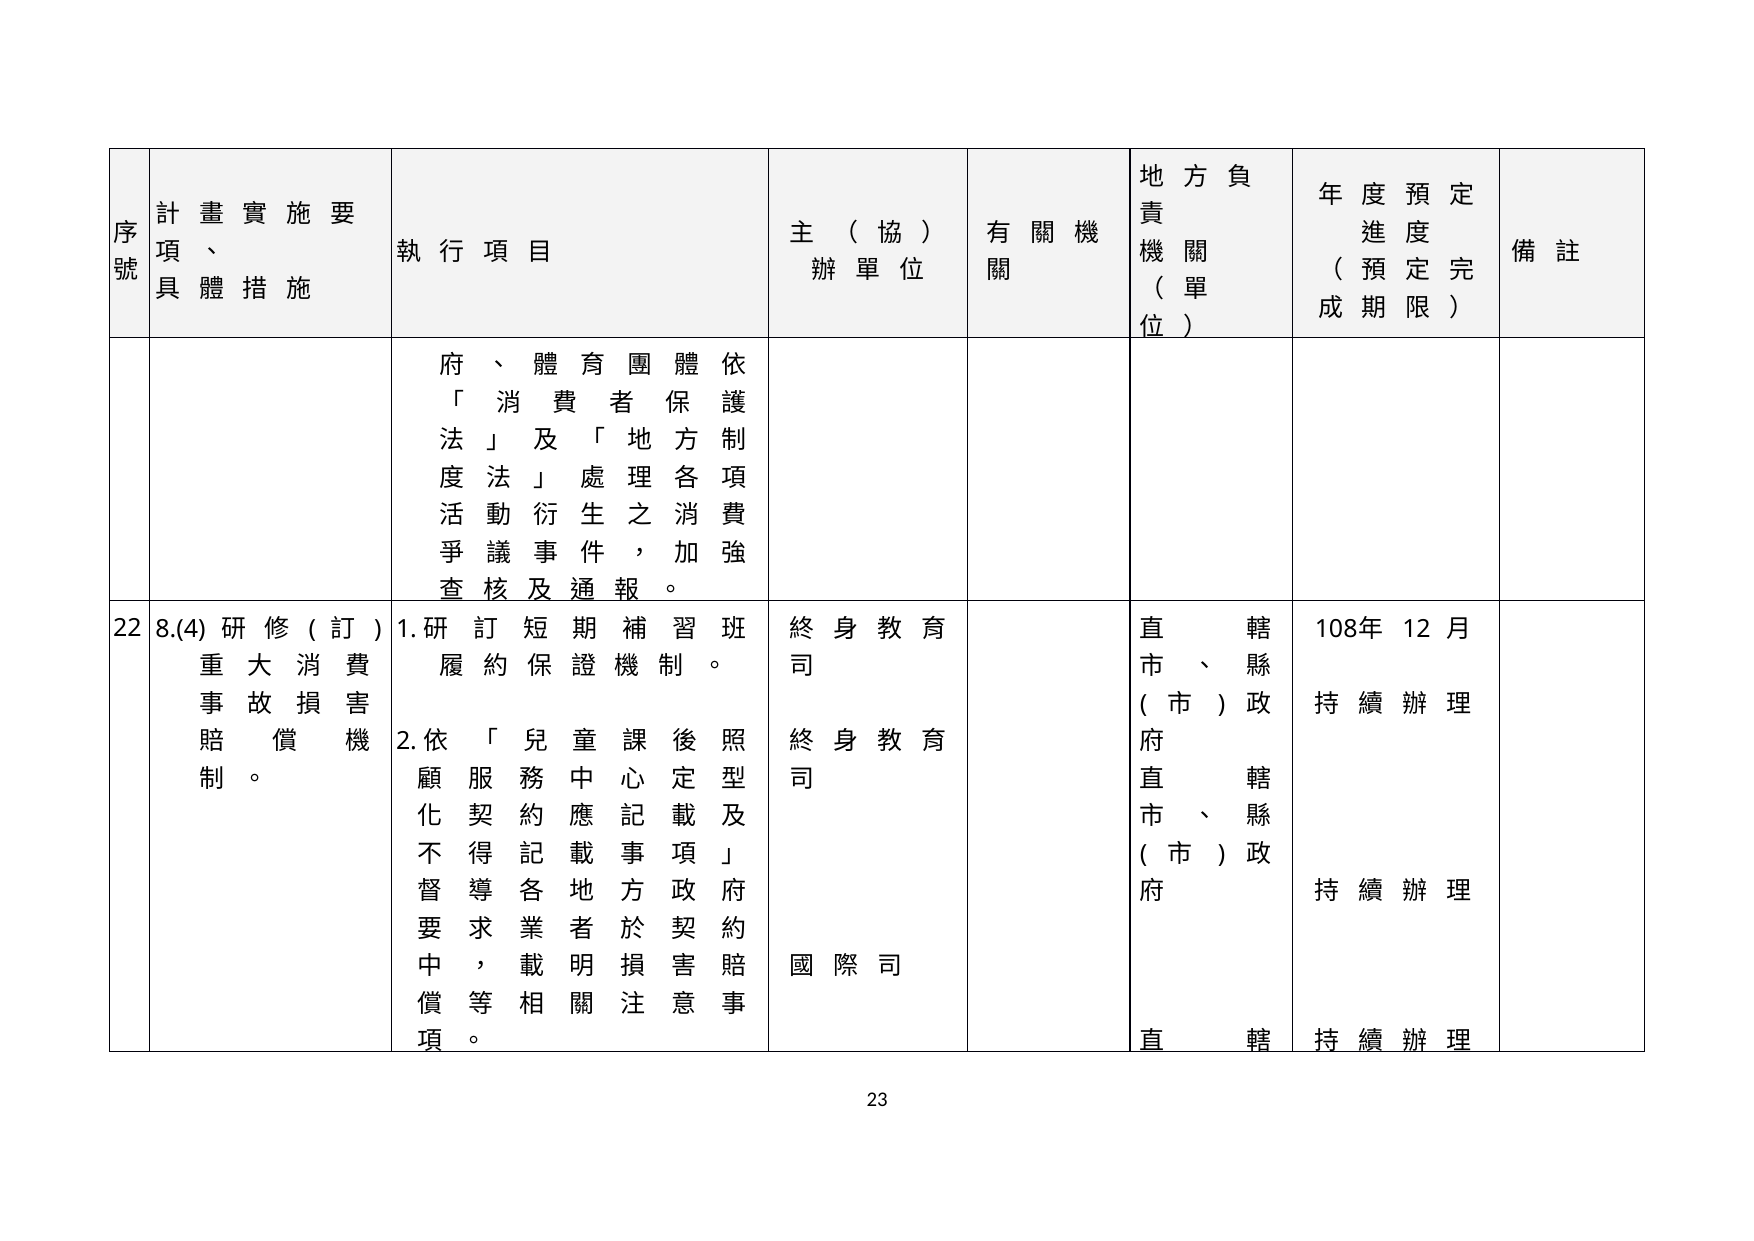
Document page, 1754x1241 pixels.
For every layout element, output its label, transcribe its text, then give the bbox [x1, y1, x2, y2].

table_cell [1500, 338, 1644, 600]
table_header 序號 [110, 149, 149, 337]
table_cell 8.(4)研修(訂)重大消費事故損害賠償機制。 [150, 601, 391, 1051]
table_cell 1.研訂短期補習班履約保證機制。 2.依「兒童課後照顧服務中心定型化契約應記載及不得記載事項」督導各地方政府要求業者於契約中，載明損害賠償等相關注意事項。 [392, 601, 768, 1051]
table_cell 直轄市、縣(市)政府 直轄市、縣(市)政府 直轄 [1131, 601, 1292, 1051]
table_header 計畫實施要項、 具體措施 [150, 149, 391, 337]
table_cell [150, 338, 391, 600]
table_cell [110, 601, 149, 1051]
table_cell [968, 601, 1129, 1051]
table_cell [769, 338, 967, 600]
table_cell 終身教育司 終身教育司 國際司 [769, 601, 967, 1051]
table_cell [968, 338, 1129, 600]
table_header 年度預定進度 （預定完成期限） [1293, 149, 1499, 337]
table_header 地方負責 機關（單位） [1131, 149, 1292, 337]
table_cell 府、體育團體依「消費者保護法」及「地方制度法」處理各項活動衍生之消費爭議事件，加強查核及通報。 [392, 338, 768, 600]
table_header 執行項目 [392, 149, 768, 337]
table_header 備註 [1500, 149, 1644, 337]
table_cell [1500, 601, 1644, 1051]
table_cell 108年12月 持續辦理 持續辦理 持續辦理 [1293, 601, 1499, 1051]
table_cell [1293, 338, 1499, 600]
table_header 有關機關 [968, 149, 1129, 337]
table_header 主（協）辦單位 [769, 149, 967, 337]
table_cell [110, 338, 149, 600]
table_cell [1131, 338, 1292, 600]
